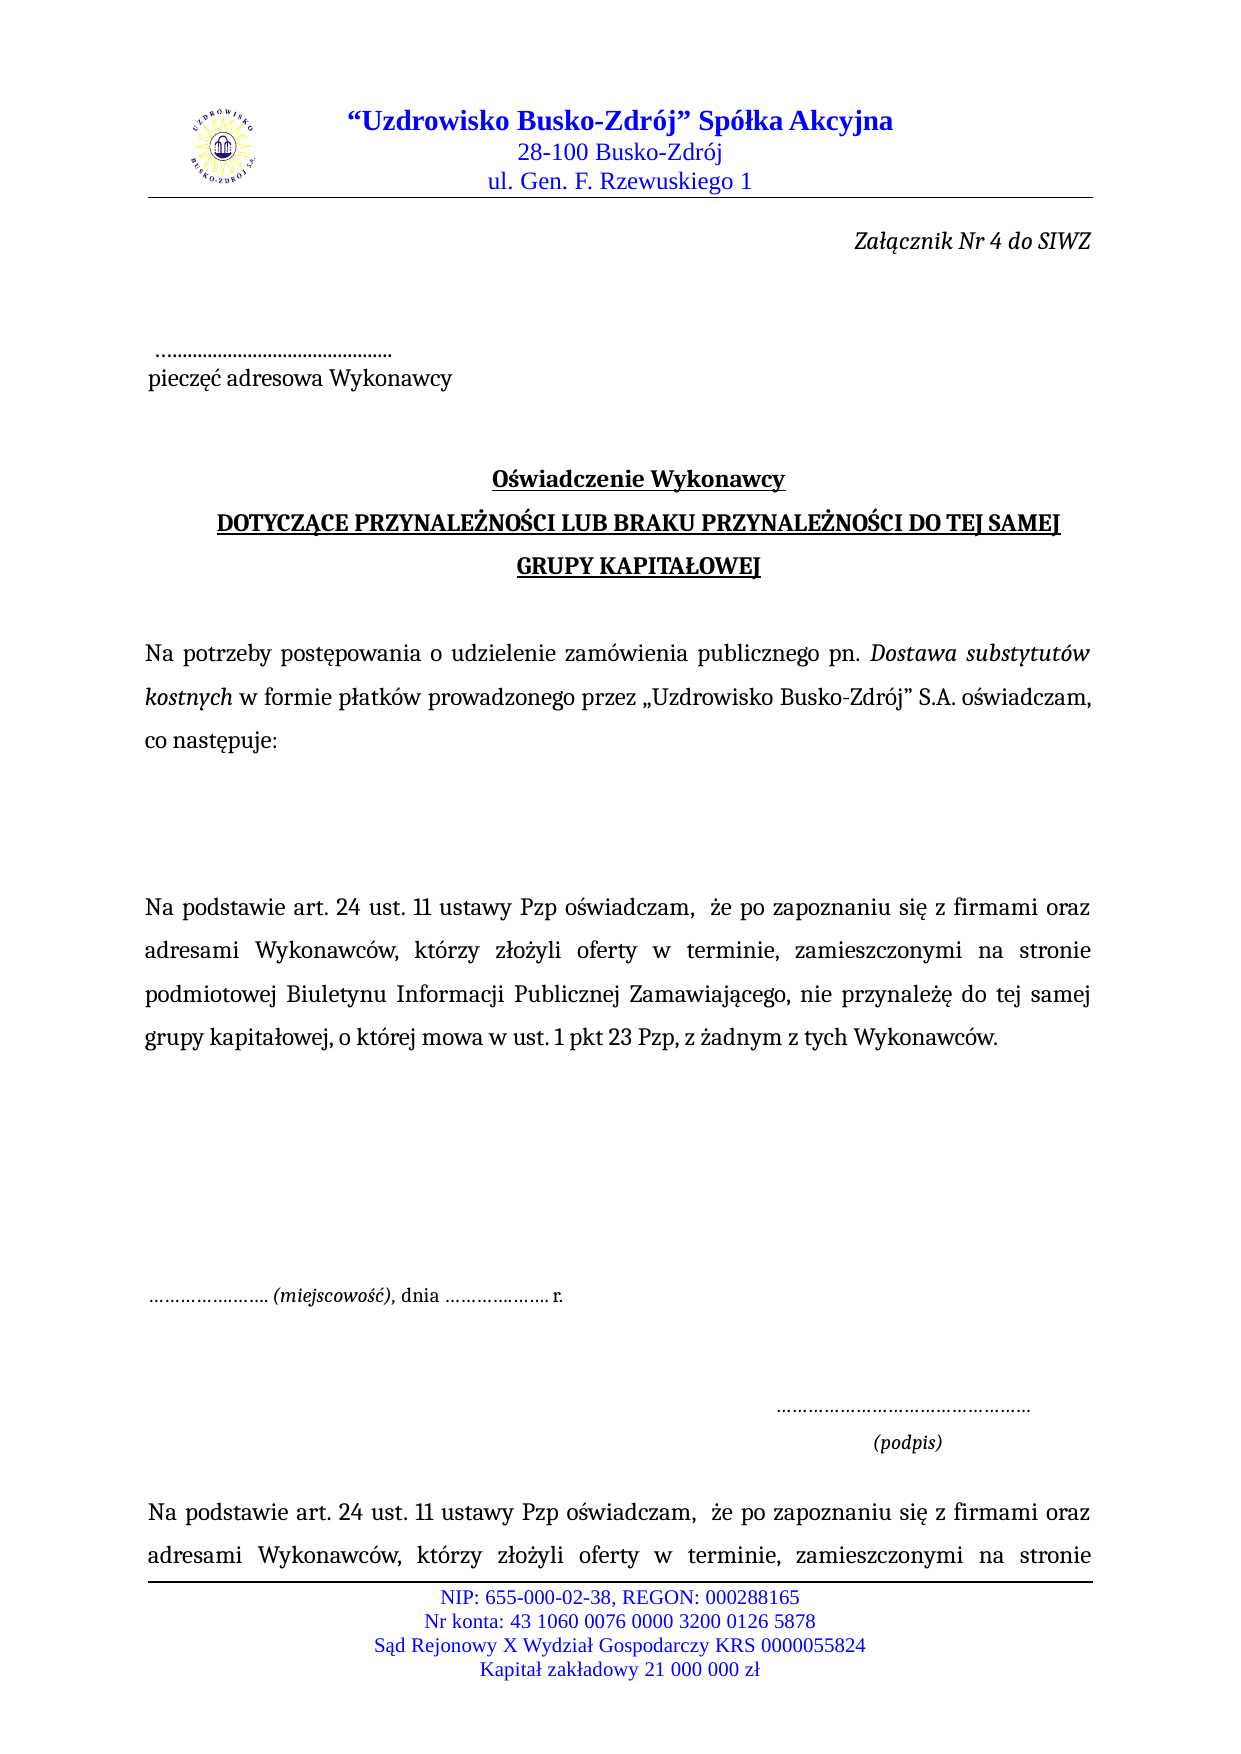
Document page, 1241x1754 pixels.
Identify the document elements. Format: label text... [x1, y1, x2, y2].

list …............................................ [148, 335, 1093, 364]
text …………….……. (miejscowość), dnia ………….……. r. [148, 1284, 1093, 1308]
list Na potrzeby postępowania o udzielenie zamówienia publicznego pn. Dostawa substytutów kostnych w formie płatków prowadzonego przez „Uzdrowisko Busko-Zdrój” S.A. oświadczam, co następuje: [144, 639, 1093, 755]
list Na podstawie art. 24 ust. 11 ustawy Pzp oświadczam, że po zapoznaniu się z firmami oraz adresami Wykonawców, którzy złożyli oferty w terminie, zamieszczonymi na stronie podmiotowej Biuletynu Informacji Publicznej Zamawiającego, nie przynależę do tej samej grupy kapitałowej, o której mowa w ust. 1 pkt 23 Pzp, z żadnym z tych Wykonawców. [144, 893, 1093, 1052]
text ………………………………………… [149, 1394, 1093, 1418]
list (podpis) [149, 1431, 1093, 1455]
list Załącznik Nr 4 do SIWZ [148, 227, 1093, 256]
list DOTYCZĄCE PRZYNALEŻNOŚCI LUB BRAKU PRZYNALEŻNOŚCI DO TEJ SAMEJ GRUPY KAPITAŁOWEJ [148, 509, 1093, 581]
list Na podstawie art. 24 ust. 11 ustawy Pzp oświadczam, że po zapoznaniu się z firmami oraz adresami Wykonawców, którzy złożyli oferty w terminie, zamieszczonymi na stronie [148, 1498, 1093, 1570]
list pieczęć adresowa Wykonawcy [148, 364, 1093, 393]
list Oświadczenie Wykonawcy [148, 465, 1093, 494]
